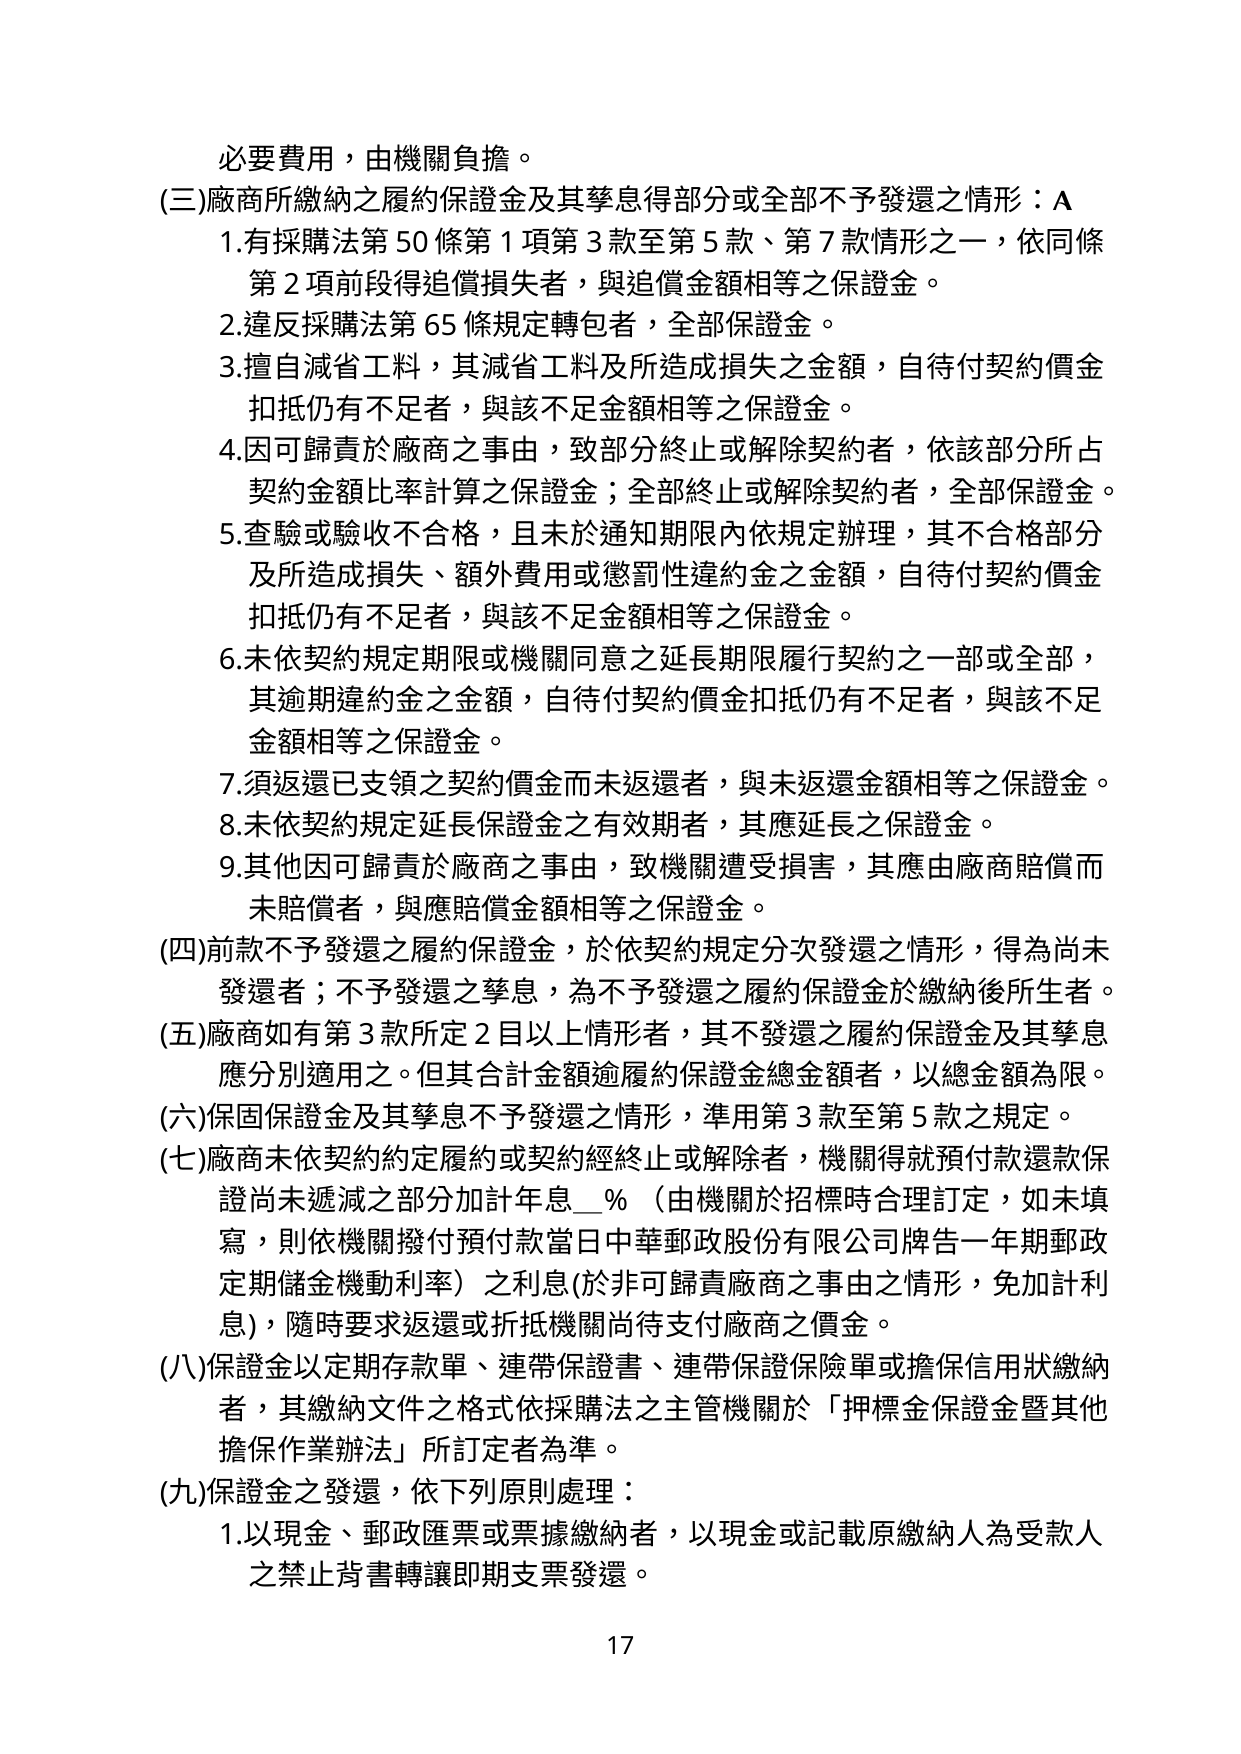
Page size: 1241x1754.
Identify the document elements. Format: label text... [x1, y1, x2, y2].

text (四)前款不予發還之履約保證金，於依契約規定分次發還之情形，得為尚未發還者；不予發還之孳息，為不予發還之履約保證金於繳納後所生者。 [159, 927, 1110, 1011]
text (八)保證金以定期存款單、連帶保證書、連帶保證保險單或擔保信用狀繳納者，其繳納文件之格式依採購法之主管機關於「押標金保證金暨其他擔保作業辦法」所訂定者為準。 [159, 1344, 1110, 1469]
text 必要費用，由機關負擔。 [159, 136, 1110, 177]
text 1.有採購法第50條第1項第3款至第5款、第7款情形之一，依同條第2項前段得追償損失者，與追償金額相等之保證金。 [218, 219, 1104, 302]
text 9.其他因可歸責於廠商之事由，致機關遭受損害，其應由廠商賠償而未賠償者，與應賠償金額相等之保證金。 [218, 844, 1104, 927]
text (六)保固保證金及其孳息不予發還之情形，準用第3款至第5款之規定。 [159, 1094, 1110, 1136]
text 2.違反採購法第65條規定轉包者，全部保證金。 [218, 302, 1104, 344]
text (九)保證金之發還，依下列原則處理： [159, 1469, 1110, 1511]
text 7.須返還已支領之契約價金而未返還者，與未返還金額相等之保證金。 [218, 761, 1104, 802]
text 6.未依契約規定期限或機關同意之延長期限履行契約之一部或全部，其逾期違約金之金額，自待付契約價金扣抵仍有不足者，與該不足金額相等之保證金。 [218, 636, 1104, 761]
text 5.查驗或驗收不合格，且未於通知期限內依規定辦理，其不合格部分及所造成損失、額外費用或懲罰性違約金之金額，自待付契約價金扣抵仍有不足者，與該不足金額相等之保證金。 [218, 511, 1104, 636]
text (三)廠商所繳納之履約保證金及其孳息得部分或全部不予發還之情形： [159, 177, 1110, 219]
text 8.未依契約規定延長保證金之有效期者，其應延長之保證金。 [218, 802, 1104, 844]
text 1.以現金、郵政匯票或票據繳納者，以現金或記載原繳納人為受款人之禁止背書轉讓即期支票發還。 [218, 1511, 1104, 1594]
text 3.擅自減省工料，其減省工料及所造成損失之金額，自待付契約價金扣抵仍有不足者，與該不足金額相等之保證金。 [218, 344, 1104, 427]
text (七)廠商未依契約約定履約或契約經終止或解除者，機關得就預付款還款保證尚未遞減之部分加計年息＿% （由機關於招標時合理訂定，如未填寫，則依機關撥付預付款當日中華郵政股份有限公司牌告一年期郵政定期儲金機動利率）之利息(於非可歸責廠商之事由之情形，免加計利息)，隨時要求返還或折抵機關尚待支付廠商之價金。 [159, 1136, 1110, 1344]
text (五)廠商如有第3款所定2目以上情形者，其不發還之履約保證金及其孳息應分別適用之。但其合計金額逾履約保證金總金額者，以總金額為限。 [159, 1011, 1110, 1094]
text 4.因可歸責於廠商之事由，致部分終止或解除契約者，依該部分所占契約金額比率計算之保證金；全部終止或解除契約者，全部保證金。 [218, 427, 1104, 511]
